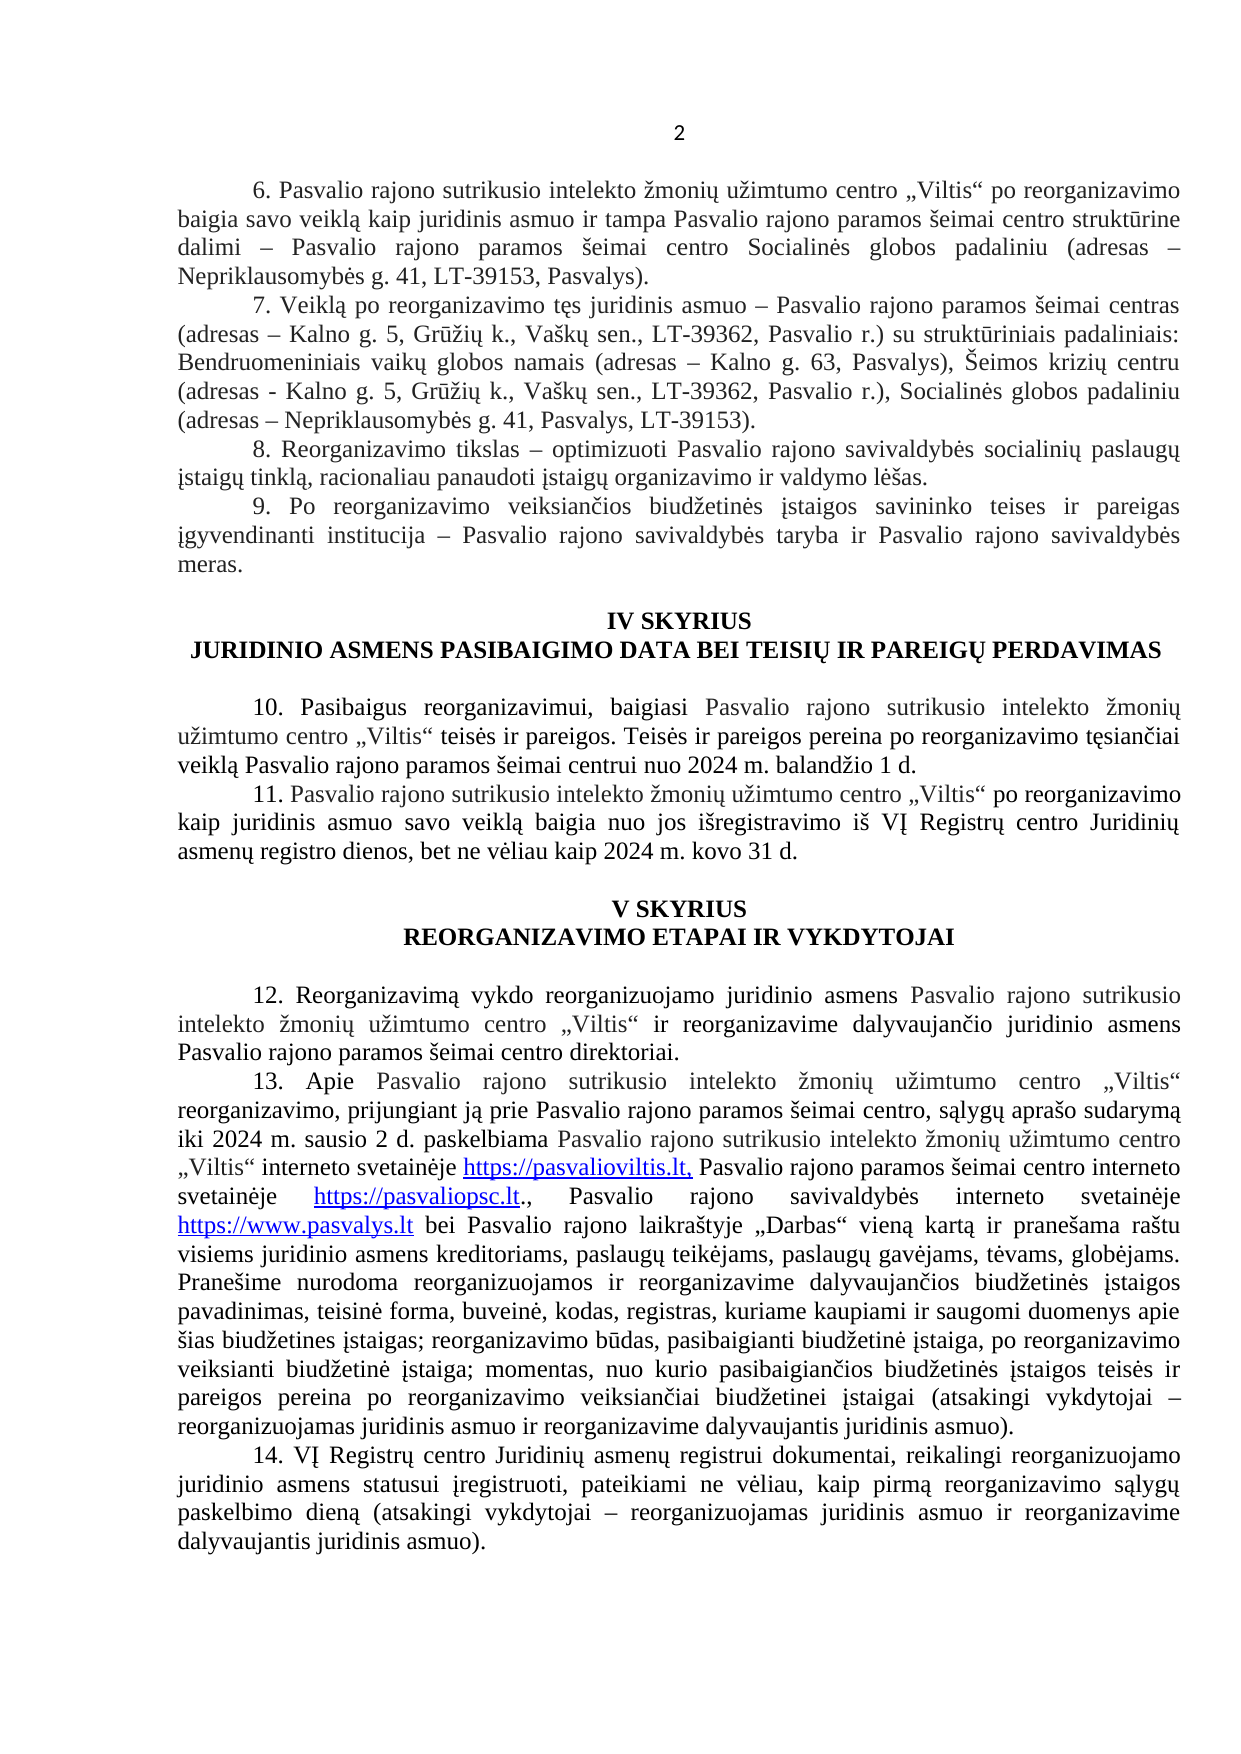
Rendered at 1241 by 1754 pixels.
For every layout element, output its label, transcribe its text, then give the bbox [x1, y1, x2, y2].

text 9. Po reorganizavimo veiksiančios biudžetinės įstaigos savininko teises ir pareigas įgyvendinanti institucija – Pasvalio rajono savivaldybės taryba ir Pasvalio rajono savivaldybės meras. [177, 491, 1181, 577]
text 10. Pasibaigus reorganizavimui, baigiasi Pasvalio rajono sutrikusio intelekto žmonių užimtumo centro „Viltis“ teisės ir pareigos. Teisės ir pareigos pereina po reorganizavimo tęsiančiai veiklą Pasvalio rajono paramos šeimai centrui nuo 2024 m. balandžio 1 d. [177, 692, 1181, 779]
text 12. Reorganizavimą vykdo reorganizuojamo juridinio asmens Pasvalio rajono sutrikusio intelekto žmonių užimtumo centro „Viltis“ ir reorganizavime dalyvaujančio juridinio asmens Pasvalio rajono paramos šeimai centro direktoriai. [177, 980, 1181, 1066]
text 8. Reorganizavimo tikslas – optimizuoti Pasvalio rajono savivaldybės socialinių paslaugų įstaigų tinklą, racionaliau panaudoti įstaigų organizavimo ir valdymo lėšas. [177, 434, 1181, 491]
text 6. Pasvalio rajono sutrikusio intelekto žmonių užimtumo centro „Viltis“ po reorganizavimo baigia savo veiklą kaip juridinis asmuo ir tampa Pasvalio rajono paramos šeimai centro struktūrine dalimi – Pasvalio rajono paramos šeimai centro Socialinės globos padaliniu (adresas – Nepriklausomybės g. 41, LT-39153, Pasvalys). [177, 175, 1181, 290]
text REORGANIZAVIMO ETAPAI IR VYKDYTOJAI [177, 922, 1181, 951]
text 11. Pasvalio rajono sutrikusio intelekto žmonių užimtumo centro „Viltis“ po reorganizavimo kaip juridinis asmuo savo veiklą baigia nuo jos išregistravimo iš VĮ Registrų centro Juridinių asmenų registro dienos, bet ne vėliau kaip 2024 m. kovo 31 d. [177, 779, 1181, 865]
text V SKYRIUS [177, 894, 1181, 922]
text 14. VĮ Registrų centro Juridinių asmenų registrui dokumentai, reikalingi reorganizuojamo juridinio asmens statusui įregistruoti, pateikiami ne vėliau, kaip pirmą reorganizavimo sąlygų paskelbimo dieną (atsakingi vykdytojai – reorganizuojamas juridinis asmuo ir reorganizavime dalyvaujantis juridinis asmuo). [177, 1440, 1181, 1555]
text IV SKYRIUS [177, 606, 1181, 635]
text 13. Apie Pasvalio rajono sutrikusio intelekto žmonių užimtumo centro „Viltis“ reorganizavimo, prijungiant ją prie Pasvalio rajono paramos šeimai centro, sąlygų aprašo sudarymą iki 2024 m. sausio 2 d. paskelbiama Pasvalio rajono sutrikusio intelekto žmonių užimtumo centro „Viltis“ interneto svetainėje https://pasvalioviltis.lt, Pasvalio rajono paramos šeimai centro interneto svetainėje https://pasvaliopsc.lt., Pasvalio rajono savivaldybės interneto svetainėje https://www.pasvalys.lt bei Pasvalio rajono laikraštyje „Darbas“ vieną kartą ir pranešama raštu visiems juridinio asmens kreditoriams, paslaugų teikėjams, paslaugų gavėjams, tėvams, globėjams. Pranešime nurodoma reorganizuojamos ir reorganizavime dalyvaujančios biudžetinės įstaigos pavadinimas, teisinė forma, buveinė, kodas, registras, kuriame kaupiami ir saugomi duomenys apie šias biudžetines įstaigas; reorganizavimo būdas, pasibaigianti biudžetinė įstaiga, po reorganizavimo veiksianti biudžetinė įstaiga; momentas, nuo kurio pasibaigiančios biudžetinės įstaigos teisės ir pareigos pereina po reorganizavimo veiksiančiai biudžetinei įstaigai (atsakingi vykdytojai – reorganizuojamas juridinis asmuo ir reorganizavime dalyvaujantis juridinis asmuo). [177, 1066, 1181, 1440]
text 7. Veiklą po reorganizavimo tęs juridinis asmuo – Pasvalio rajono paramos šeimai centras (adresas – Kalno g. 5, Grūžių k., Vaškų sen., LT-39362, Pasvalio r.) su struktūriniais padaliniais: Bendruomeniniais vaikų globos namais (adresas – Kalno g. 63, Pasvalys), Šeimos krizių centru (adresas - Kalno g. 5, Grūžių k., Vaškų sen., LT-39362, Pasvalio r.), Socialinės globos padaliniu (adresas – Nepriklausomybės g. 41, Pasvalys, LT-39153). [177, 290, 1181, 434]
text JURIDINIO ASMENS PASIBAIGIMO DATA BEI TEISIŲ IR PAREIGŲ PERDAVIMAS [177, 635, 1181, 664]
